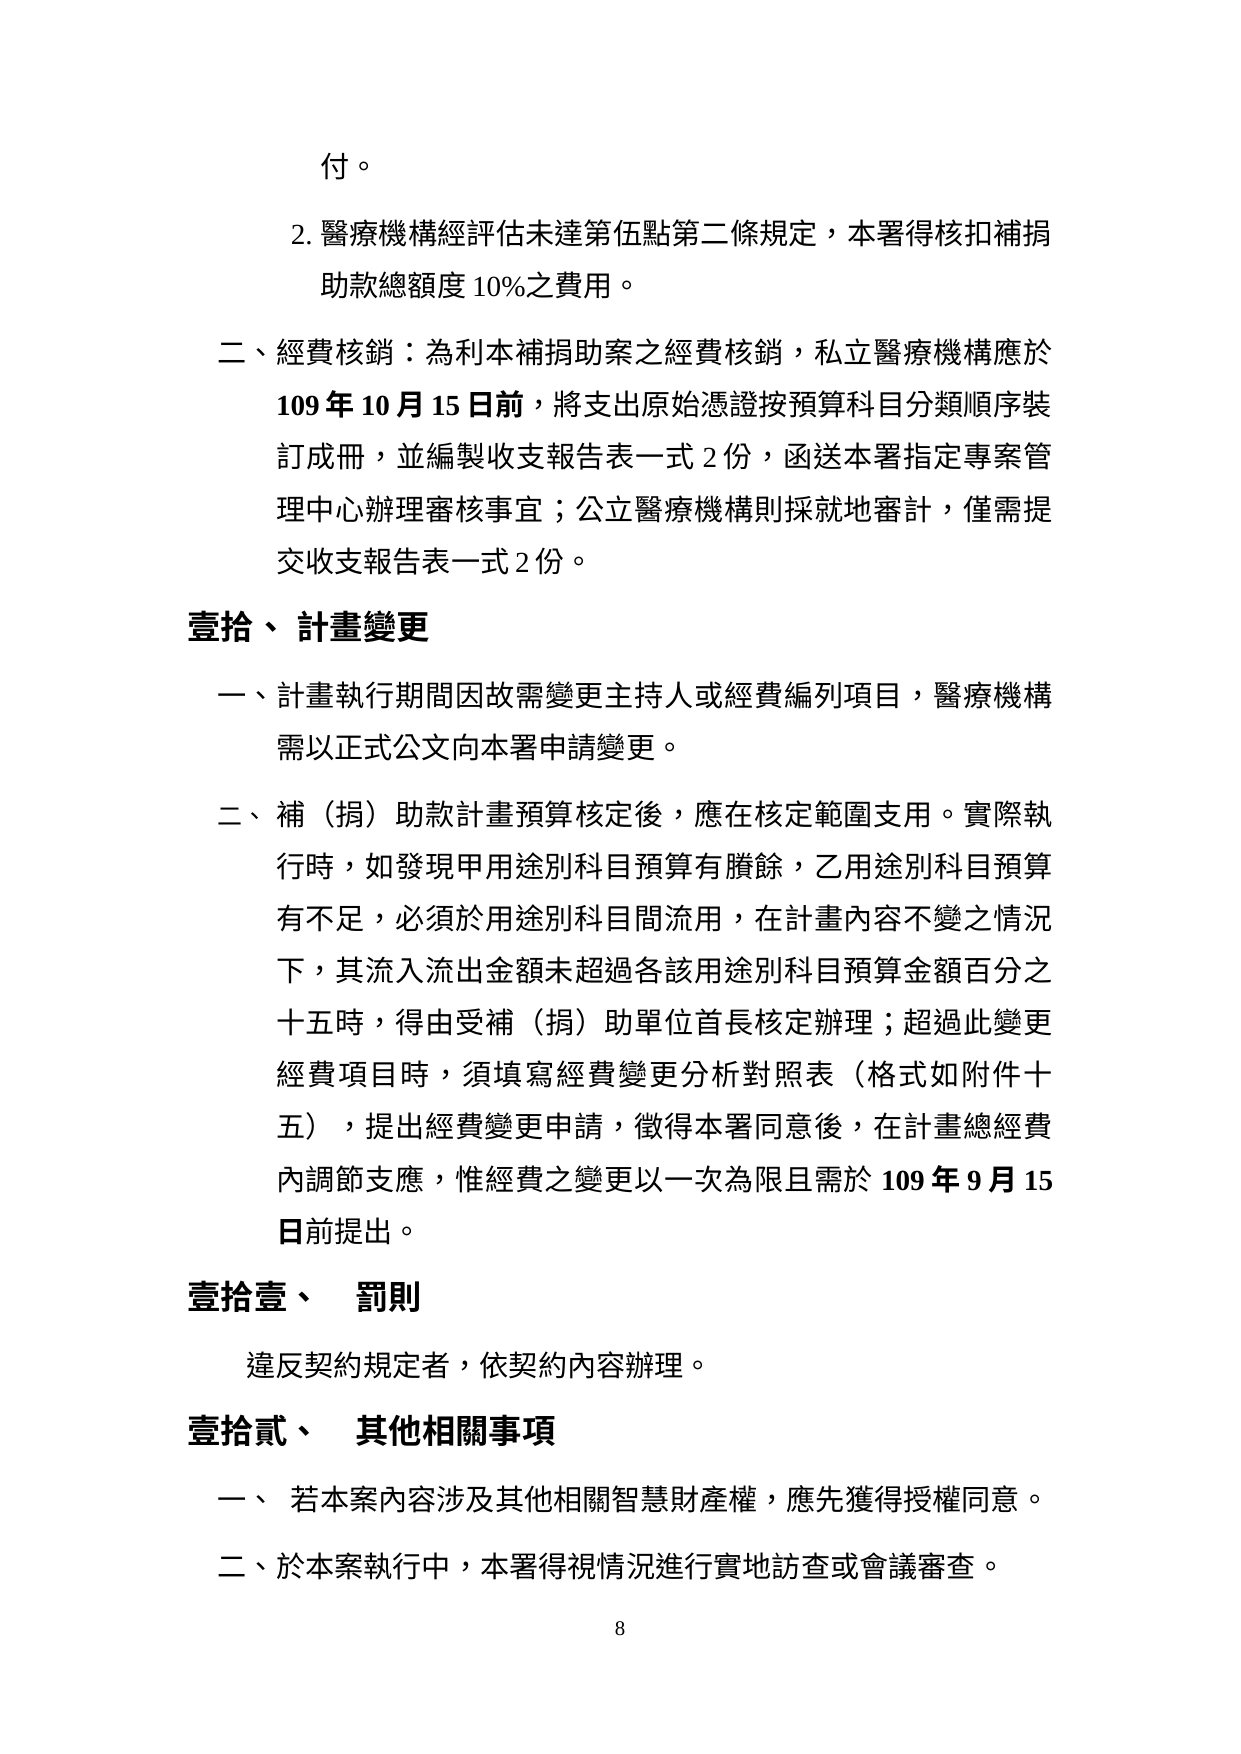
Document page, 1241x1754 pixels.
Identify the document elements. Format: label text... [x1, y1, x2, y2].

list 補（捐）助款計畫預算核定後，應在核定範圍支用。實際執行時，如發現甲用途別科目預算有賸餘，乙用途別科目預算有不足，必須於用途別科目間流用，在計畫內容不變之情況下，其流入流出金額未超過各該用途別科目預算金額百分之十五時，得由受補（捐）助單位首長核定辦理；超過此變更經費項目時，須填寫經費變更分析對照表（格式如附件十五），提出經費變更申請，徵得本署同意後，在計畫總經費內調節支應，惟經費之變更以一次為限且需於109年9月15日前提出。 [217, 784, 1053, 1252]
list 計畫變更 [187, 597, 1053, 649]
list 罰則 [187, 1267, 1053, 1319]
list 其他相關事項 [187, 1402, 1053, 1454]
list 於本案執行中，本署得視情況進行實地訪查或會議審查。 [217, 1536, 1053, 1588]
list 醫療機構經評估未達第伍點第二條規定，本署得核扣補捐助款總額度10%之費用。 [291, 203, 1053, 307]
text 違反契約規定者，依契約內容辦理。 [246, 1334, 1053, 1387]
list 若本案內容涉及其他相關智慧財產權，應先獲得授權同意。 [217, 1469, 1053, 1521]
list 經費核銷：為利本補捐助案之經費核銷，私立醫療機構應於109年10月15日前，將支出原始憑證按預算科目分類順序裝訂成冊，並編製收支報告表一式2份，函送本署指定專案管理中心辦理審核事宜；公立醫療機構則採就地審計，僅需提交收支報告表一式2份。 [217, 322, 1053, 582]
list 醫療機構應於109年10月15日前將第三期款領據、收支明細表一式2份（附件八）、支出原始憑證（黏存單範本如附件九）、支出機關分攤表（附件十）、軟體保管單（範本如附件十一）、財產增加單（範本如附件十二）、財產增減值單（範本如附件十三）、執行成果報告一式5份（格式如附件十四）及報告電子檔等函送本署指定專案管理中心，並提供公文副本予本署。經專案管理中心及本署審查通過後，辦理第三期款（契約價金20%）撥付作業，如未滿第三期款金額（契約價金20%）者，依憑證核實撥付。 [291, 136, 1053, 188]
list 計畫執行期間因故需變更主持人或經費編列項目，醫療機構需以正式公文向本署申請變更。 [217, 664, 1053, 769]
